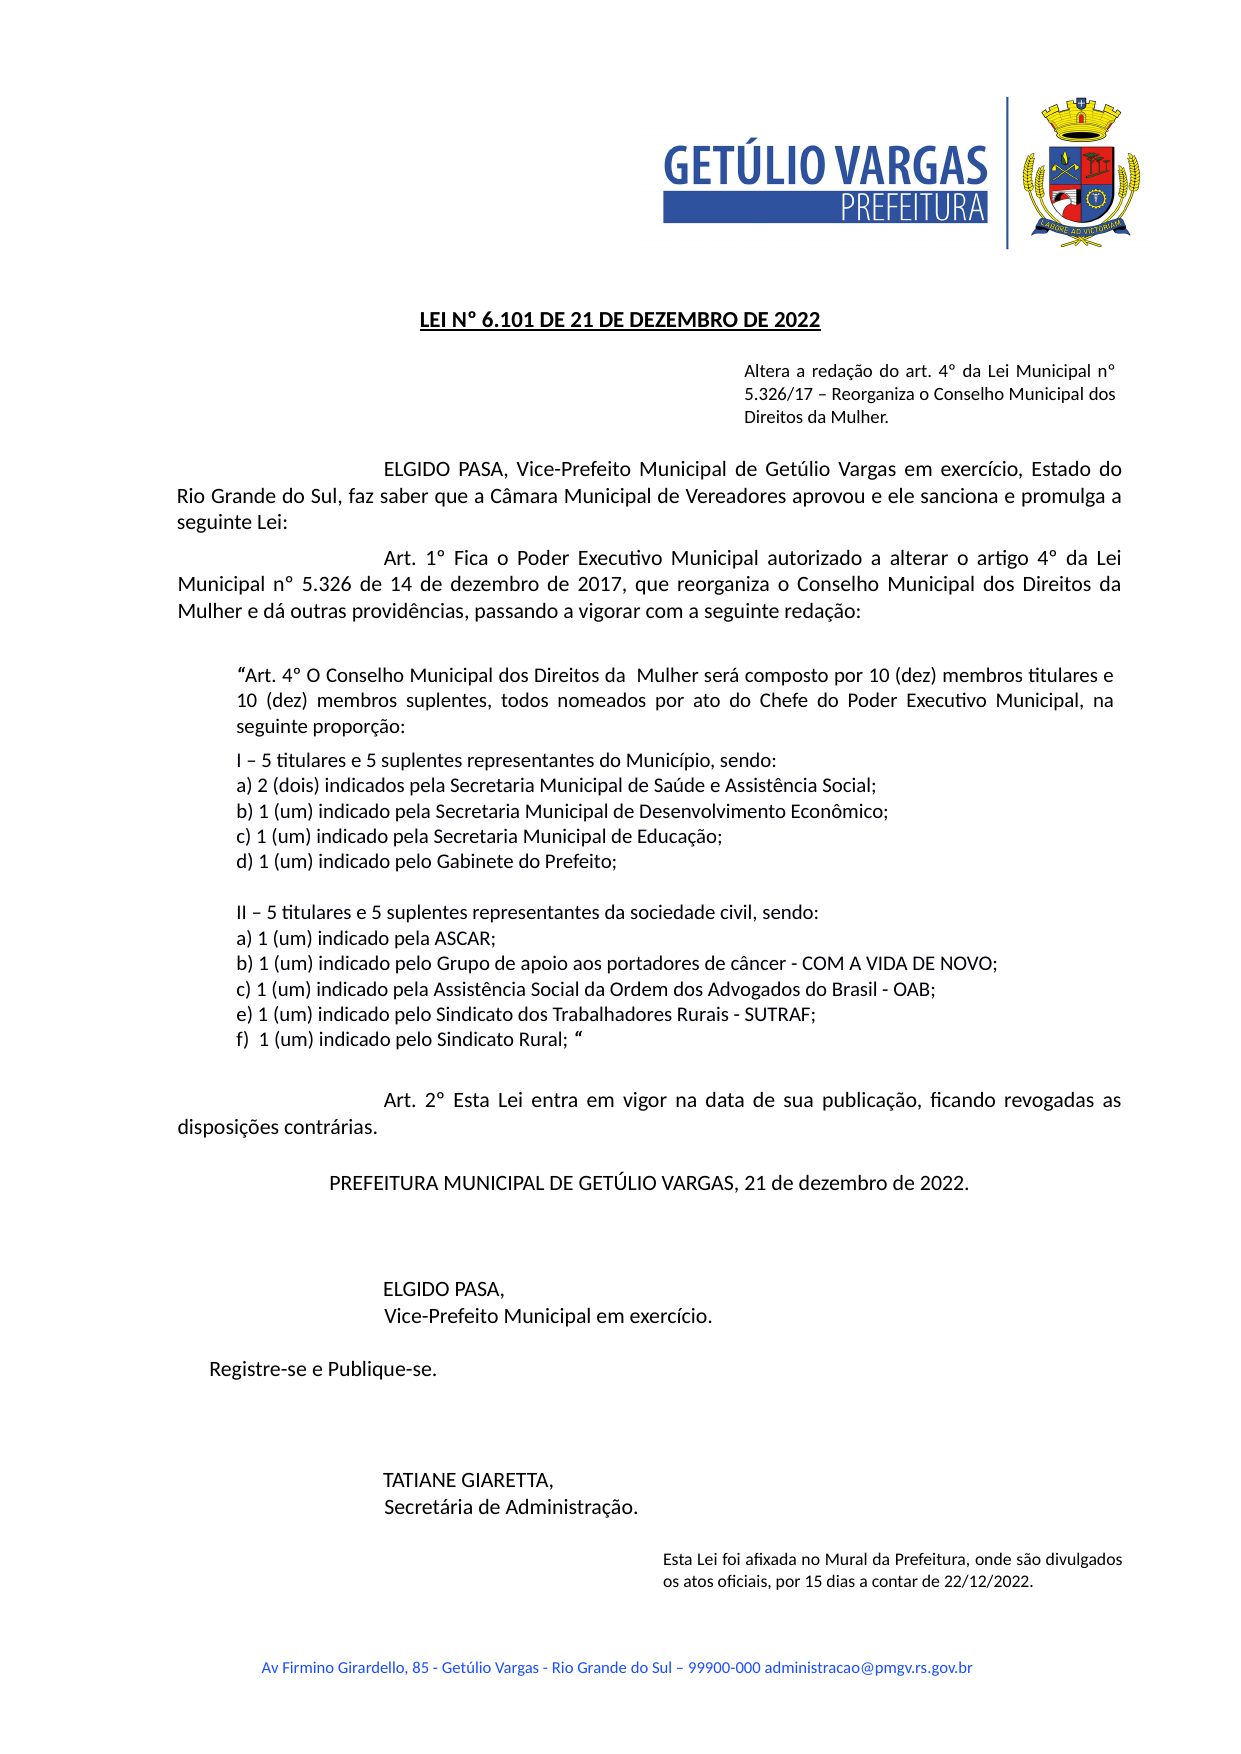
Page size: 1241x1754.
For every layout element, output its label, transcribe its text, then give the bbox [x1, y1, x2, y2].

text II – 5 titulares e 5 suplentes representantes da sociedade civil, sendo: [236, 899, 1122, 925]
text a) 2 (dois) indicados pela Secretaria Municipal de Saúde e Assistência Social; [236, 772, 1122, 798]
text b) 1 (um) indicado pelo Grupo de apoio aos portadores de câncer - COM A VIDA DE NOVO; [236, 950, 1122, 976]
text Altera a redação do art. 4º da Lei Municipal nº 5.326/17 – Reorganiza o Conselho Municipal dos Direitos da Mulher. [744, 360, 1116, 428]
text LEI Nº 6.101 DE 21 DE DEZEMBRO DE 2022 [0, 305, 1240, 333]
text e) 1 (um) indicado pelo Sindicato dos Trabalhadores Rurais - SUTRAF; [236, 1001, 1122, 1027]
text c) 1 (um) indicado pela Assistência Social da Ordem dos Advogados do Brasil - OAB; [236, 976, 1122, 1001]
text f) 1 (um) indicado pelo Sindicato Rural; “ [236, 1027, 1122, 1052]
text a) 1 (um) indicado pela ASCAR; [236, 925, 1122, 950]
text Secretária de Administração. [0, 1493, 1123, 1519]
text Vice-Prefeito Municipal em exercício. [3, 1302, 1123, 1329]
text Registre-se e Publique-se. [0, 1356, 1122, 1382]
text TATIANE GIARETTA, [0, 1466, 1123, 1493]
text d) 1 (um) indicado pelo Gabinete do Prefeito; [236, 849, 1122, 874]
text I – 5 titulares e 5 suplentes representantes do Município, sendo: [236, 747, 1122, 772]
text Art. 1º Fica o Poder Executivo Municipal autorizado a alterar o artigo 4º da Lei Municipal nº 5.326 de 14 de dezembro de 2017, que reorganiza o Conselho Municipal dos Direitos da Mulher e dá outras providências, passando a vigorar com a seguinte redação: [177, 544, 1122, 624]
text ELGIDO PASA, Vice-Prefeito Municipal de Getúlio Vargas em exercício, Estado do Rio Grande do Sul, faz saber que a Câmara Municipal de Vereadores aprovou e ele sanciona e promulga a seguinte Lei: [177, 455, 1123, 535]
text ELGIDO PASA, [1, 1276, 1123, 1302]
text “Art. 4º O Conselho Municipal dos Direitos da Mulher será composto por 10 (dez) membros titulares e 10 (dez) membros suplentes, todos nomeados por ato do Chefe do Poder Executivo Municipal, na seguinte proporção: [236, 662, 1115, 738]
text Art. 2º Esta Lei entra em vigor na data de sua publicação, ficando revogadas as disposições contrárias. [177, 1086, 1122, 1140]
text b) 1 (um) indicado pela Secretaria Municipal de Desenvolvimento Econômico; [236, 798, 1122, 823]
text Esta Lei foi afixada no Mural da Prefeitura, onde são divulgados os atos oficiais, por 15 dias a contar de 22/12/2022. [663, 1548, 1123, 1592]
text c) 1 (um) indicado pela Secretaria Municipal de Educação; [236, 823, 1122, 849]
text PREFEITURA MUNICIPAL DE GETÚLIO VARGAS, 21 de dezembro de 2022. [177, 1148, 1122, 1196]
